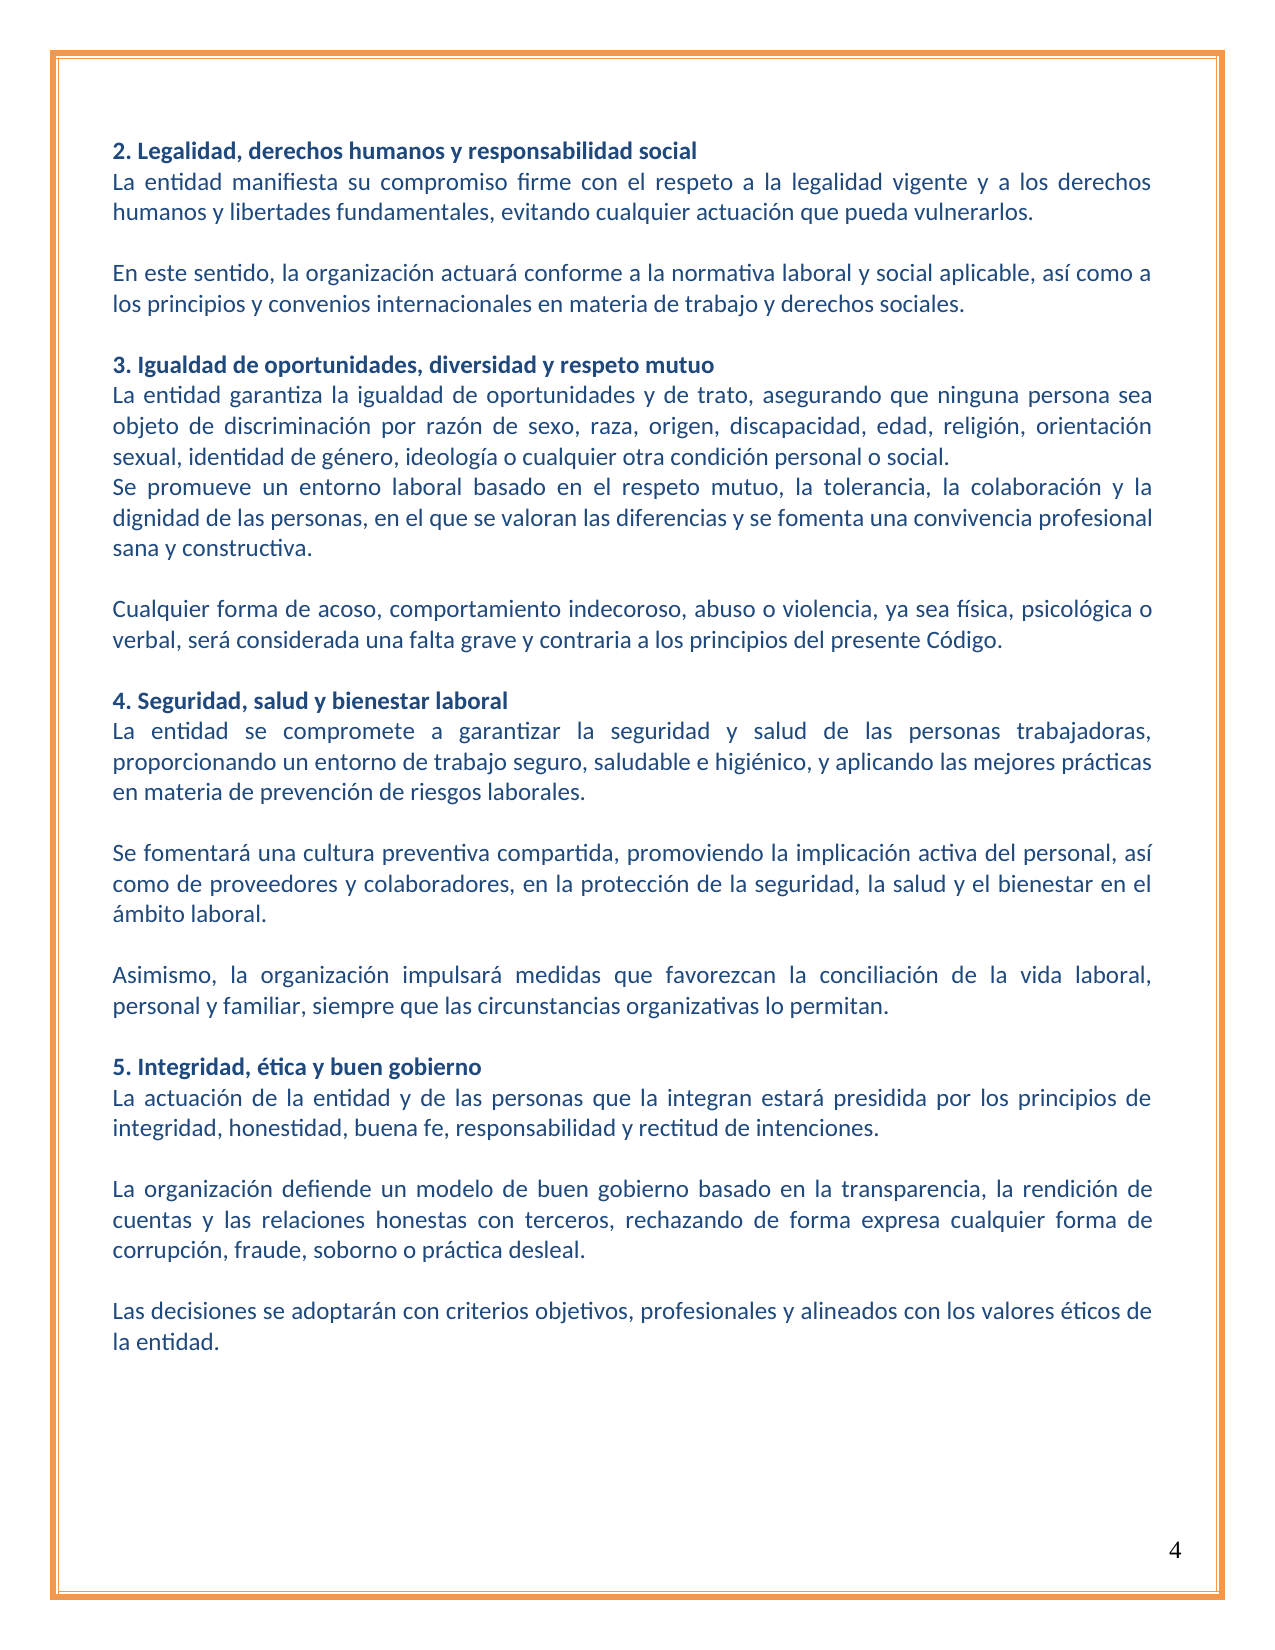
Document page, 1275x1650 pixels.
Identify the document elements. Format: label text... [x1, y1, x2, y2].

text 3. Igualdad de oportunidades, diversidad y respeto mutuo [112, 349, 1154, 380]
text 4. Seguridad, salud y bienestar laboral [112, 685, 1154, 715]
text Cualquier forma de acoso, comportamiento indecoroso, abuso o violencia, ya sea física, psicológica o verbal, será considerada una falta grave y contraria a los principios del presente Código. [112, 593, 1154, 654]
text Se fomentará una cultura preventiva compartida, promoviendo la implicación activa del personal, así como de proveedores y colaboradores, en la protección de la seguridad, la salud y el bienestar en el ámbito laboral. [112, 837, 1154, 929]
text La entidad se compromete a garantizar la seguridad y salud de las personas trabajadoras, proporcionando un entorno de trabajo seguro, saludable e higiénico, y aplicando las mejores prácticas en materia de prevención de riesgos laborales. [112, 715, 1154, 807]
text 2. Legalidad, derechos humanos y responsabilidad social [112, 136, 1154, 166]
text Se promueve un entorno laboral basado en el respeto mutuo, la tolerancia, la colaboración y la dignidad de las personas, en el que se valoran las diferencias y se fomenta una convivencia profesional sana y constructiva. [112, 471, 1154, 563]
text 5. Integridad, ética y buen gobierno [112, 1051, 1154, 1082]
text La organización defiende un modelo de buen gobierno basado en la transparencia, la rendición de cuentas y las relaciones honestas con terceros, rechazando de forma expresa cualquier forma de corrupción, fraude, soborno o práctica desleal. [112, 1173, 1154, 1265]
text En este sentido, la organización actuará conforme a la normativa laboral y social aplicable, así como a los principios y convenios internacionales en materia de trabajo y derechos sociales. [112, 258, 1154, 319]
text La entidad manifiesta su compromiso firme con el respeto a la legalidad vigente y a los derechos humanos y libertades fundamentales, evitando cualquier actuación que pueda vulnerarlos. [112, 166, 1154, 227]
text Las decisiones se adoptarán con criterios objetivos, profesionales y alineados con los valores éticos de la entidad. [112, 1295, 1154, 1356]
text La entidad garantiza la igualdad de oportunidades y de trato, asegurando que ninguna persona sea objeto de discriminación por razón de sexo, raza, origen, discapacidad, edad, religión, orientación sexual, identidad de género, ideología o cualquier otra condición personal o social. [112, 380, 1154, 471]
text Asimismo, la organización impulsará medidas que favorezcan la conciliación de la vida laboral, personal y familiar, siempre que las circunstancias organizativas lo permitan. [112, 959, 1154, 1021]
text La actuación de la entidad y de las personas que la integran estará presidida por los principios de integridad, honestidad, buena fe, responsabilidad y rectitud de intenciones. [112, 1082, 1154, 1143]
